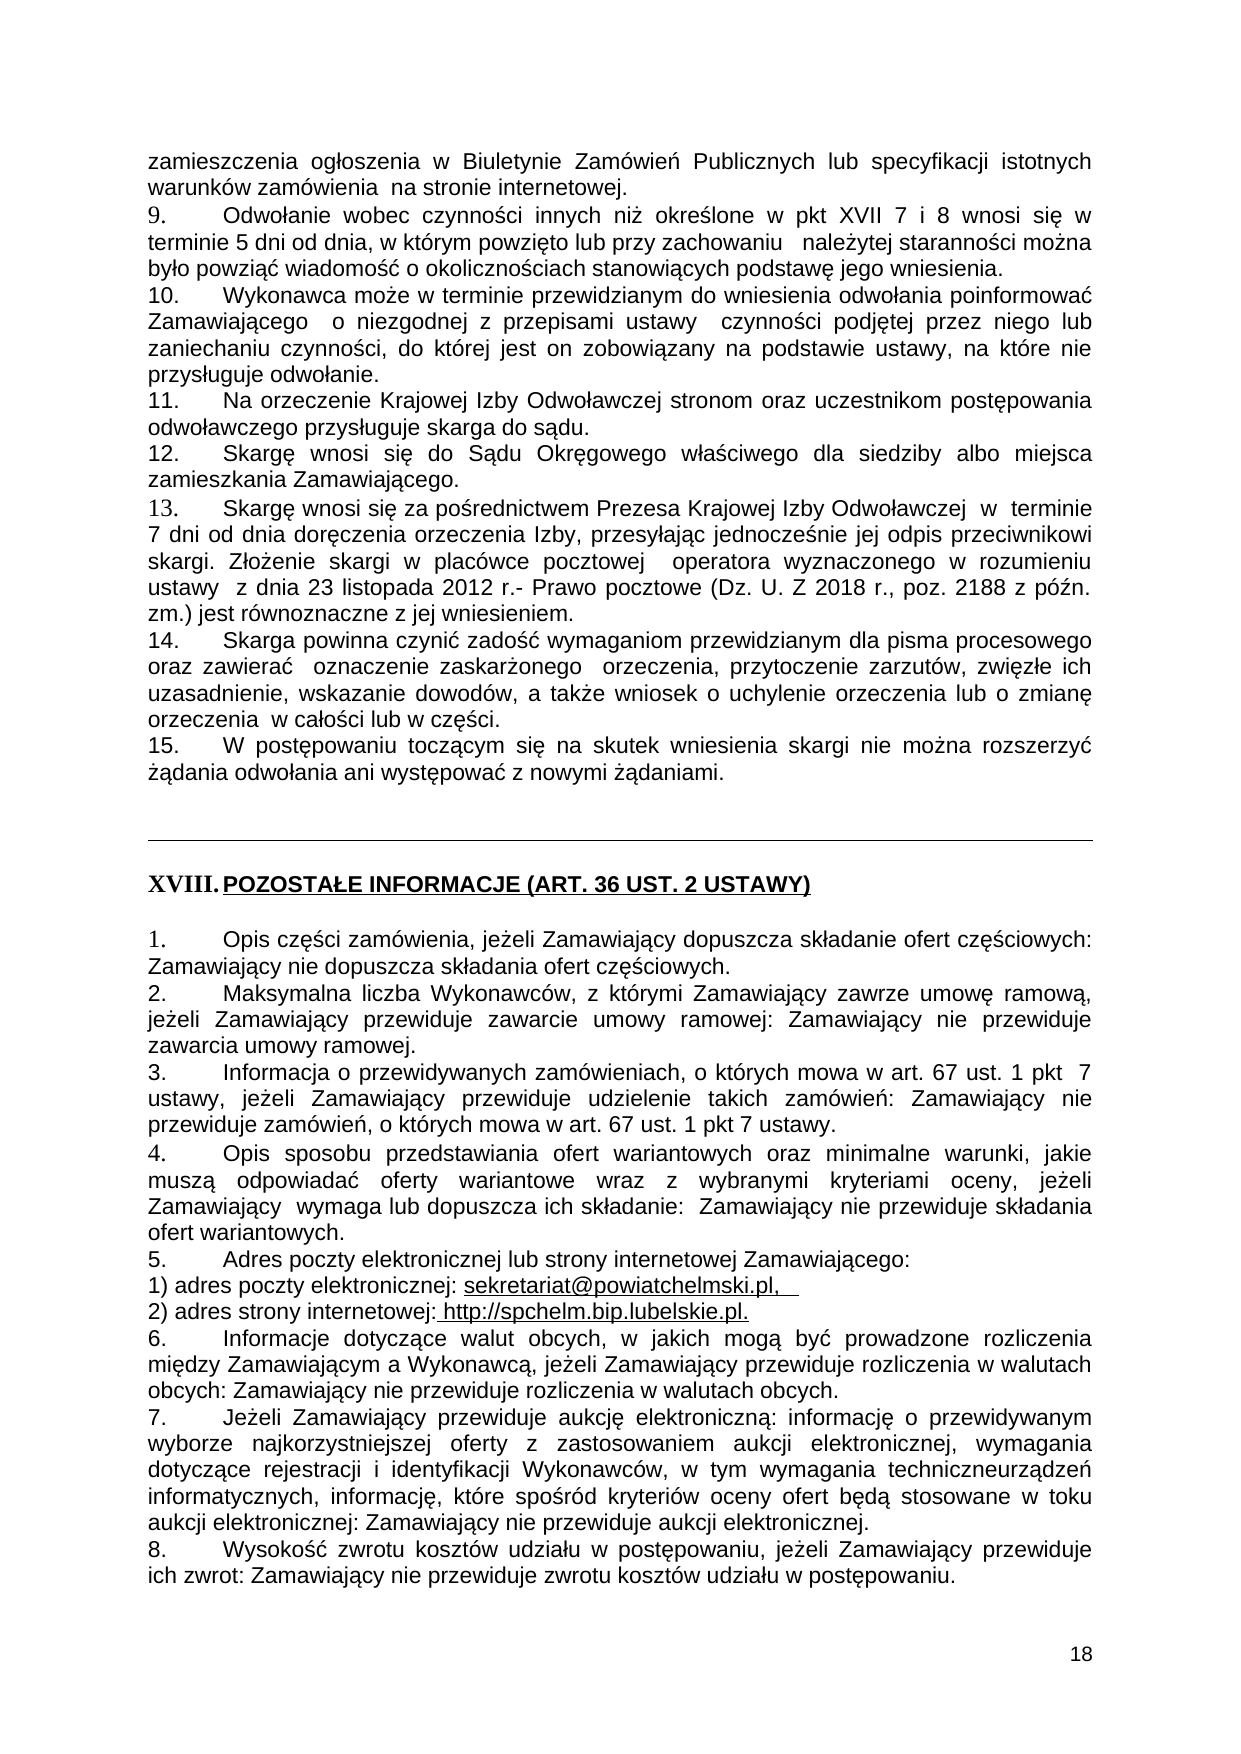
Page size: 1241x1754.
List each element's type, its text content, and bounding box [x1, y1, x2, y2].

list Opis części zamówienia, jeżeli Zamawiający dopuszcza składanie ofert częściowych: Zamawiający nie dopuszcza składania ofert częściowych. [148, 924, 1093, 980]
list 2) adres strony internetowej: http://spchelm.bip.lubelskie.pl. [148, 1298, 1093, 1325]
list Informacja o przewidywanych zamówieniach, o których mowa w art. 67 ust. 1 pkt 7 ustawy, jeżeli Zamawiający przewiduje udzielenie takich zamówień: Zamawiający nie przewiduje zamówień, o których mowa w art. 67 ust. 1 pkt 7 ustawy. [148, 1059, 1093, 1138]
list POZOSTAŁE INFORMACJE (ART. 36 UST. 2 USTAWY) [148, 869, 1093, 898]
list Adres poczty elektronicznej lub strony internetowej Zamawiającego: [148, 1246, 1093, 1272]
list Jeżeli Zamawiający przewiduje aukcję elektroniczną: informację o przewidywanym wyborze najkorzystniejszej oferty z zastosowaniem aukcji elektronicznej, wymagania dotyczące rejestracji i identyfikacji Wykonawców, w tym wymagania techniczneurządzeń informatycznych, informację, które spośród kryteriów oceny ofert będą stosowane w toku aukcji elektronicznej: Zamawiający nie przewiduje aukcji elektronicznej. [148, 1404, 1093, 1536]
list Opis sposobu przedstawiania ofert wariantowych oraz minimalne warunki, jakie muszą odpowiadać oferty wariantowe wraz z wybranymi kryteriami oceny, jeżeli Zamawiający wymaga lub dopuszcza ich składanie: Zamawiający nie przewiduje składania ofert wariantowych. [148, 1138, 1093, 1246]
list Informacje dotyczące walut obcych, w jakich mogą być prowadzone rozliczenia między Zamawiającym a Wykonawcą, jeżeli Zamawiający przewiduje rozliczenia w walutach obcych: Zamawiający nie przewiduje rozliczenia w walutach obcych. [148, 1325, 1093, 1404]
list Wykonawca może w terminie przewidzianym do wniesienia odwołania poinformować Zamawiającego o niezgodnej z przepisami ustawy czynności podjętej przez niego lub zaniechaniu czynności, do której jest on zobowiązany na podstawie ustawy, na które nie przysługuje odwołanie. [148, 282, 1093, 387]
list Wysokość zwrotu kosztów udziału w postępowaniu, jeżeli Zamawiający przewiduje ich zwrot: Zamawiający nie przewiduje zwrotu kosztów udziału w postępowaniu. [148, 1536, 1093, 1588]
list zamieszczenia ogłoszenia w Biuletynie Zamówień Publicznych lub specyfikacji istotnych warunków zamówienia na stronie internetowej. [148, 148, 1093, 200]
list Skarga powinna czynić zadość wymaganiom przewidzianym dla pisma procesowego oraz zawierać oznaczenie zaskarżonego orzeczenia, przytoczenie zarzutów, zwięzłe ich uzasadnienie, wskazanie dowodów, a także wniosek o uchylenie orzeczenia lub o zmianę orzeczenia w całości lub w części. [148, 627, 1093, 732]
list Skargę wnosi się za pośrednictwem Prezesa Krajowej Izby Odwoławczej w terminie 7 dni od dnia doręczenia orzeczenia Izby, przesyłając jednocześnie jej odpis przeciwnikowi skargi. Złożenie skargi w placówce pocztowej operatora wyznaczonego w rozumieniu ustawy z dnia 23 listopada 2012 r.- Prawo pocztowe (Dz. U. Z 2018 r., poz. 2188 z późn. zm.) jest równoznaczne z jej wniesieniem. [148, 493, 1093, 627]
list 1) adres poczty elektronicznej: sekretariat@powiatchelmski.pl, [148, 1272, 1093, 1298]
list Skargę wnosi się do Sądu Okręgowego właściwego dla siedziby albo miejsca zamieszkania Zamawiającego. [148, 440, 1093, 493]
list Maksymalna liczba Wykonawców, z którymi Zamawiający zawrze umowę ramową, jeżeli Zamawiający przewiduje zawarcie umowy ramowej: Zamawiający nie przewiduje zawarcia umowy ramowej. [148, 980, 1093, 1059]
list Na orzeczenie Krajowej Izby Odwoławczej stronom oraz uczestnikom postępowania odwoławczego przysługuje skarga do sądu. [148, 387, 1093, 440]
list W postępowaniu toczącym się na skutek wniesienia skargi nie można rozszerzyć żądania odwołania ani występować z nowymi żądaniami. [148, 732, 1093, 785]
list Odwołanie wobec czynności innych niż określone w pkt XVII 7 i 8 wnosi się w terminie 5 dni od dnia, w którym powzięto lub przy zachowaniu należytej staranności można było powziąć wiadomość o okolicznościach stanowiących podstawę jego wniesienia. [148, 200, 1093, 282]
